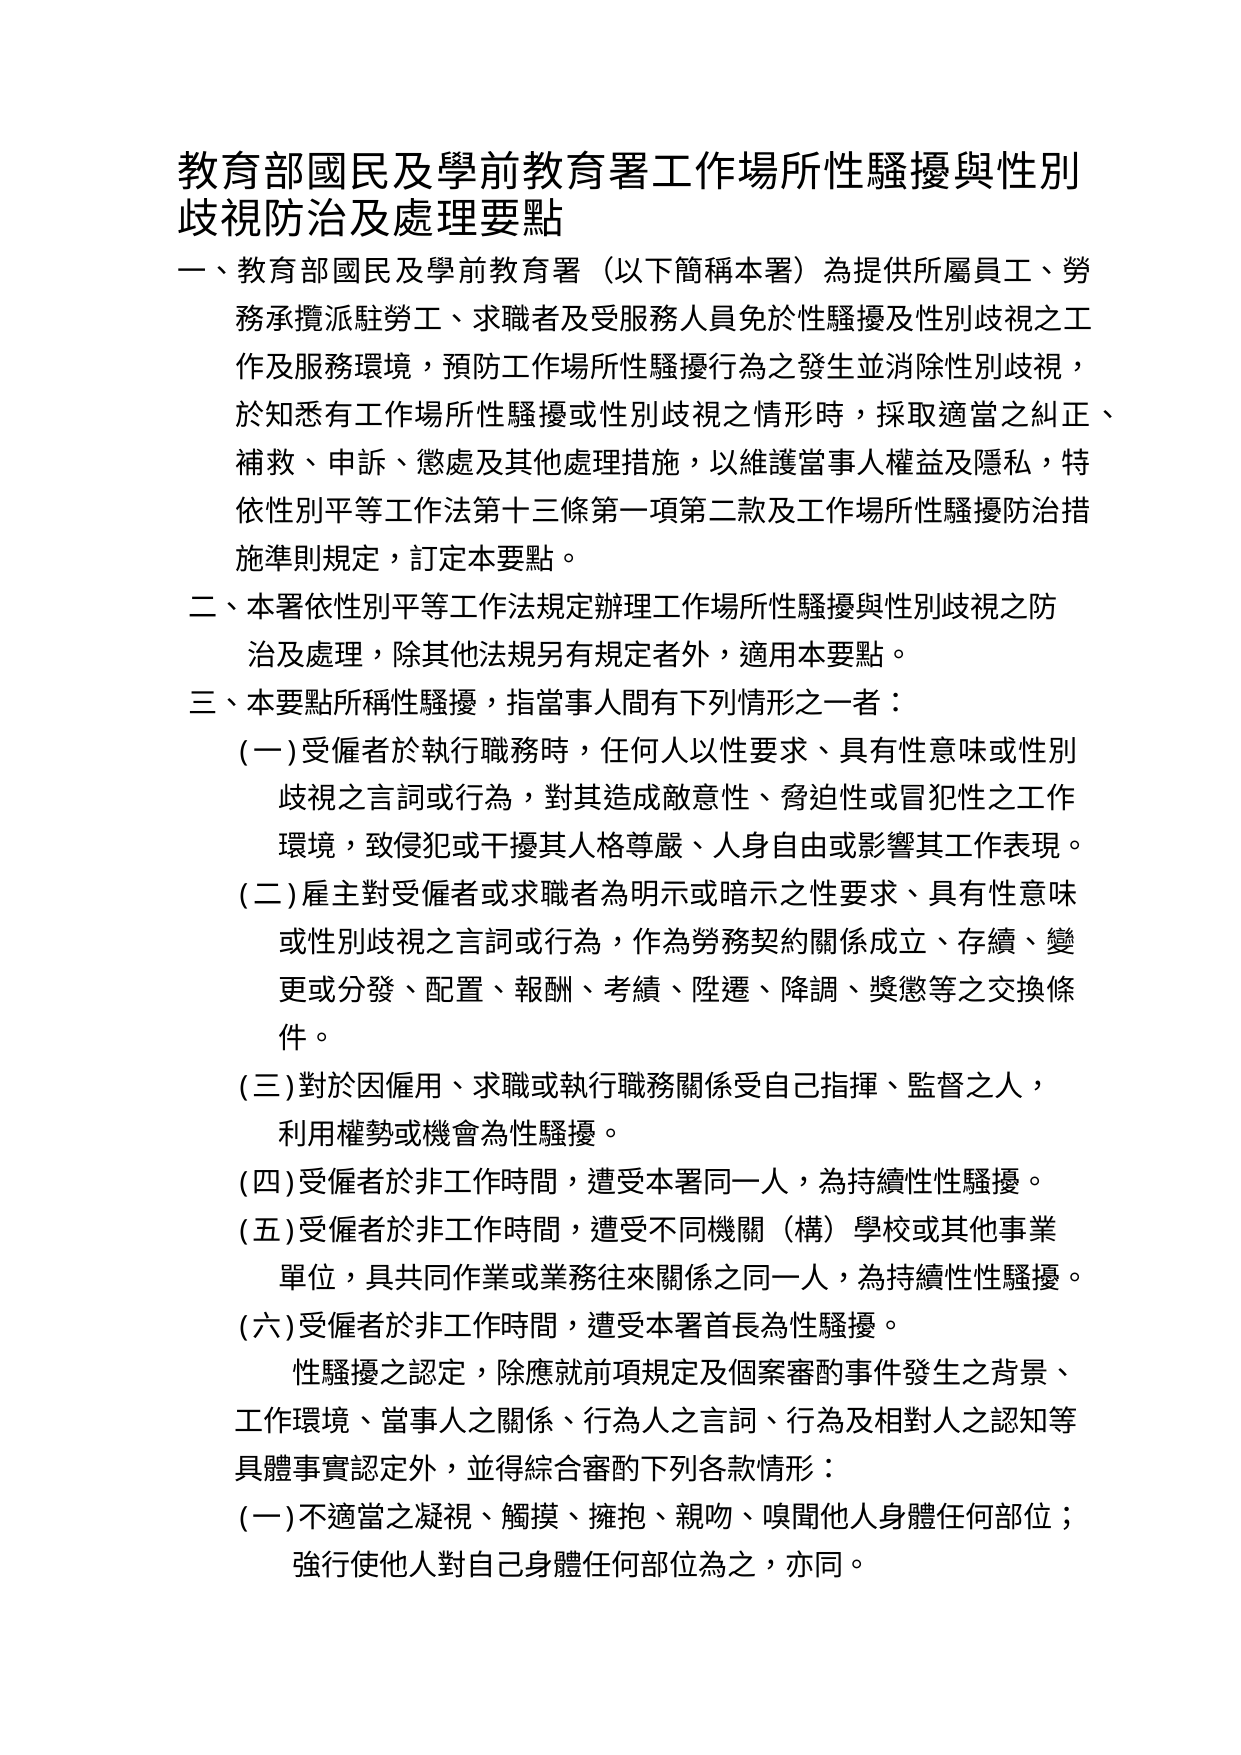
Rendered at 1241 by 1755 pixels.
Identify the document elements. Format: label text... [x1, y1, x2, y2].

text (三)對於因僱用、求職或執行職務關係受自己指揮、監督之人，利用權勢或機會為性騷擾。 [234, 1058, 1079, 1154]
text 教育部國民及學前教育署工作場所性騷擾與性別歧視防治及處理要點 [177, 148, 1093, 243]
text (四)受僱者於非工作時間，遭受本署同一人，為持續性性騷擾。 [234, 1154, 1093, 1202]
text 一、教育部國民及學前教育署（以下簡稱本署）為提供所屬員工、勞務承攬派駐勞工、求職者及受服務人員免於性騷擾及性別歧視之工作及服務環境，預防工作場所性騷擾行為之發生並消除性別歧視，於知悉有工作場所性騷擾或性別歧視之情形時，採取適當之糾正、補救、申訴、懲處及其他處理措施，以維護當事人權益及隱私，特依性別平等工作法第十三條第一項第二款及工作場所性騷擾防治措施準則規定，訂定本要點。 [177, 243, 1093, 579]
text (二)雇主對受僱者或求職者為明示或暗示之性要求、具有性意味或性別歧視之言詞或行為，作為勞務契約關係成立、存續、變更或分發、配置、報酬、考績、陞遷、降調、獎懲等之交換條件。 [234, 866, 1079, 1058]
text (一)受僱者於執行職務時，任何人以性要求、具有性意味或性別歧視之言詞或行為，對其造成敵意性、脅迫性或冒犯性之工作環境，致侵犯或干擾其人格尊嚴、人身自由或影響其工作表現。 [234, 723, 1079, 866]
text (一)不適當之凝視、觸摸、擁抱、親吻、嗅聞他人身體任何部位；強行使他人對自己身體任何部位為之，亦同。 [234, 1489, 1079, 1585]
text (五)受僱者於非工作時間，遭受不同機關（構）學校或其他事業單位，具共同作業或業務往來關係之同一人，為持續性性騷擾。 [234, 1202, 1079, 1298]
text (六)受僱者於非工作時間，遭受本署首長為性騷擾。 [234, 1298, 1093, 1346]
text 性騷擾之認定，除應就前項規定及個案審酌事件發生之背景、工作環境、當事人之關係、行為人之言詞、行為及相對人之認知等具體事實認定外，並得綜合審酌下列各款情形： [234, 1346, 1079, 1489]
text 三、本要點所稱性騷擾，指當事人間有下列情形之一者： [189, 675, 1093, 723]
text 二、本署依性別平等工作法規定辦理工作場所性騷擾與性別歧視之防治及處理，除其他法規另有規定者外，適用本要點。 [189, 579, 1079, 675]
